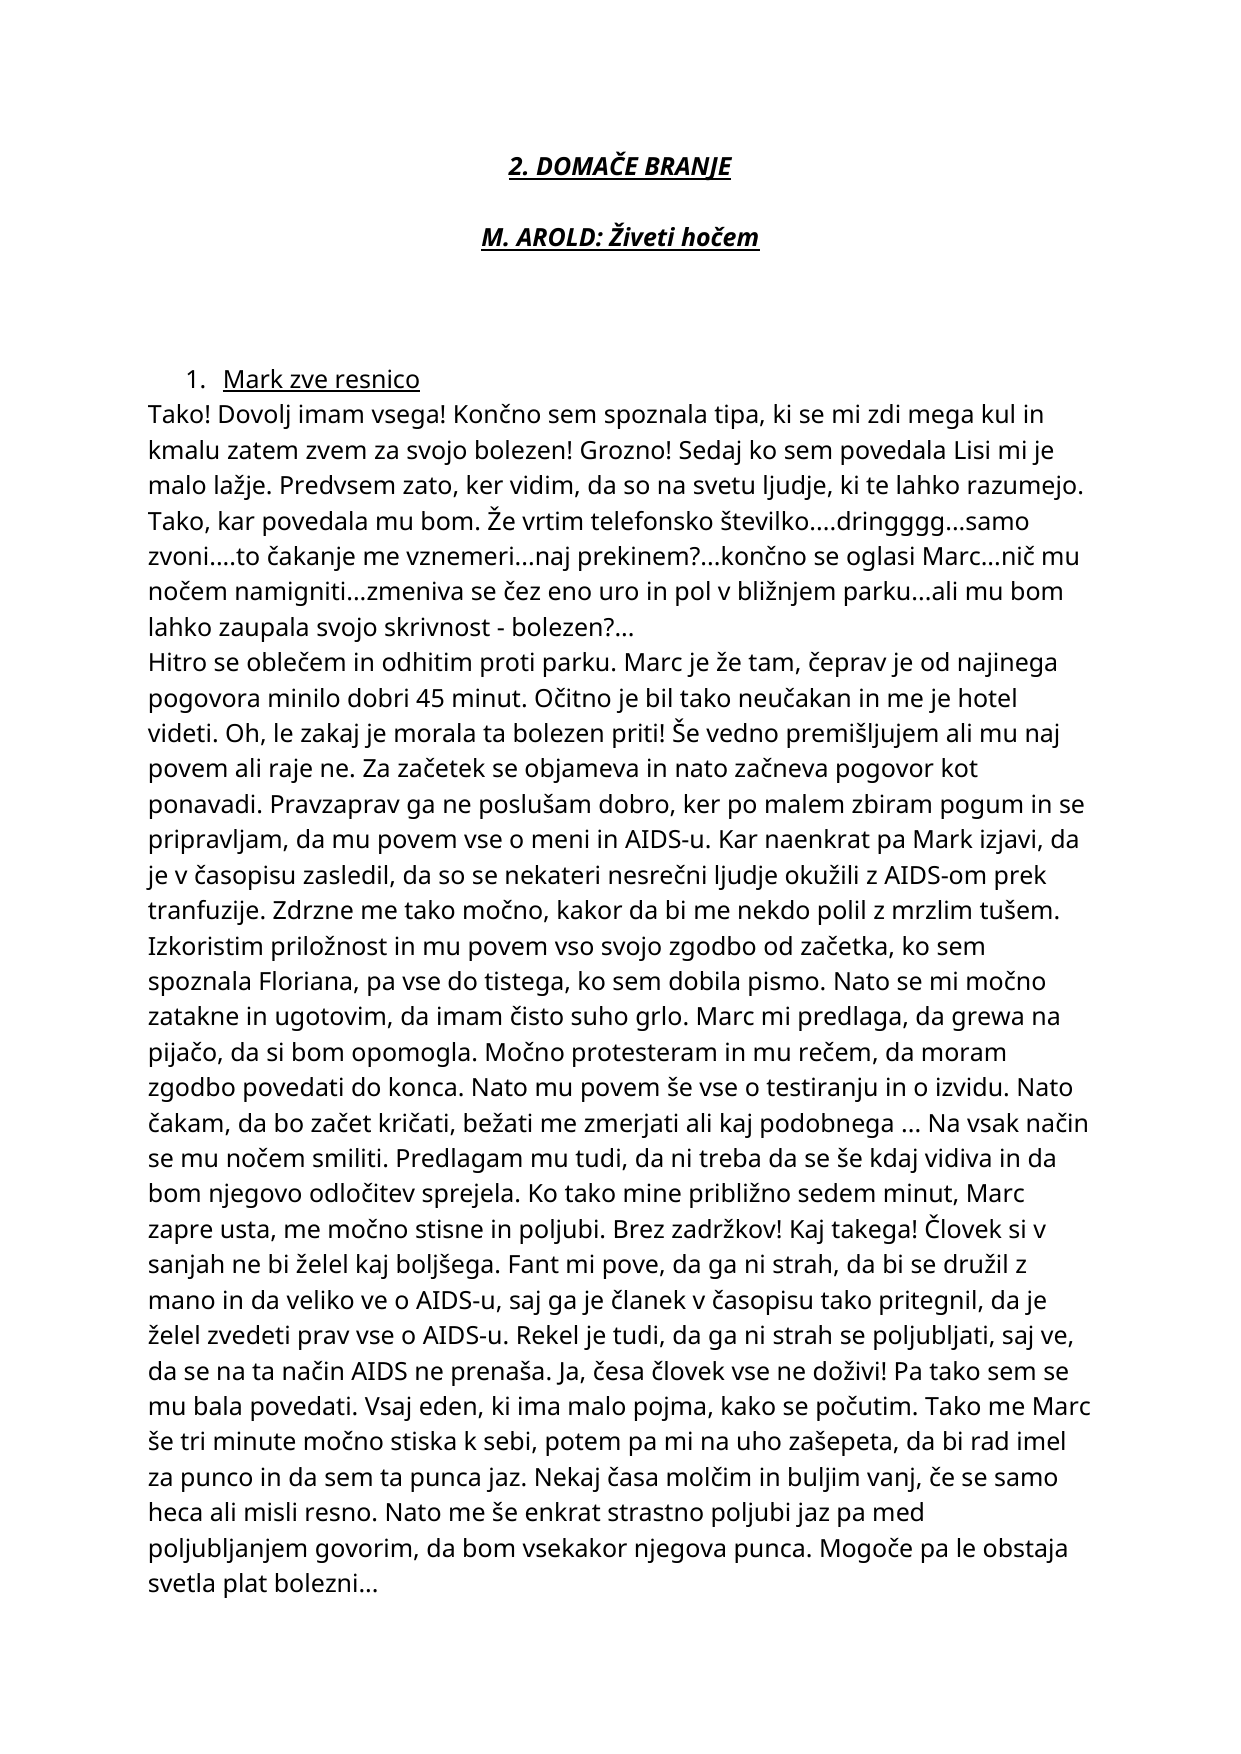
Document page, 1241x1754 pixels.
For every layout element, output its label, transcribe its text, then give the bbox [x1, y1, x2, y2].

text 2. DOMAČE BRANJE [148, 148, 1093, 183]
text M. AROLD: Živeti hočem [148, 218, 1093, 254]
list Mark zve resnico [185, 360, 1093, 396]
text Hitro se oblečem in odhitim proti parku. Marc je že tam, čeprav je od najinega pogovora minilo dobri 45 minut. Očitno je bil tako neučakan in me je hotel videti. Oh, le zakaj je morala ta bolezen priti! Še vedno premišljujem ali mu naj povem ali raje ne. Za začetek se objameva in nato začneva pogovor kot ponavadi. Pravzaprav ga ne poslušam dobro, ker po malem zbiram pogum in se pripravljam, da mu povem vse o meni in AIDS-u. Kar naenkrat pa Mark izjavi, da je v časopisu zasledil, da so se nekateri nesrečni ljudje okužili z AIDS-om prek tranfuzije. Zdrzne me tako močno, kakor da bi me nekdo polil z mrzlim tušem. Izkoristim priložnost in mu povem vso svojo zgodbo od začetka, ko sem spoznala Floriana, pa vse do tistega, ko sem dobila pismo. Nato se mi močno zatakne in ugotovim, da imam čisto suho grlo. Marc mi predlaga, da grewa na pijačo, da si bom opomogla. Močno protesteram in mu rečem, da moram zgodbo povedati do konca. Nato mu povem še vse o testiranju in o izvidu. Nato čakam, da bo začet kričati, bežati me zmerjati ali kaj podobnega ... Na vsak način se mu nočem smiliti. Predlagam mu tudi, da ni treba da se še kdaj vidiva in da bom njegovo odločitev sprejela. Ko tako mine približno sedem minut, Marc zapre usta, me močno stisne in poljubi. Brez zadržkov! Kaj takega! Človek si v sanjah ne bi želel kaj boljšega. Fant mi pove, da ga ni strah, da bi se družil z mano in da veliko ve o AIDS-u, saj ga je članek v časopisu tako pritegnil, da je želel zvedeti prav vse o AIDS-u. Rekel je tudi, da ga ni strah se poljubljati, saj ve, da se na ta način AIDS ne prenaša. Ja, česa človek vse ne doživi! Pa tako sem se mu bala povedati. Vsaj eden, ki ima malo pojma, kako se počutim. Tako me Marc še tri minute močno stiska k sebi, potem pa mi na uho zašepeta, da bi rad imel za punco in da sem ta punca jaz. Nekaj časa molčim in buljim vanj, če se samo heca ali misli resno. Nato me še enkrat strastno poljubi jaz pa med poljubljanjem govorim, da bom vsekakor njegova punca. Mogoče pa le obstaja svetla plat bolezni... [148, 643, 1093, 1600]
text Tako! Dovolj imam vsega! Končno sem spoznala tipa, ki se mi zdi mega kul in kmalu zatem zvem za svojo bolezen! Grozno! Sedaj ko sem povedala Lisi mi je malo lažje. Predvsem zato, ker vidim, da so na svetu ljudje, ki te lahko razumejo. Tako, kar povedala mu bom. Že vrtim telefonsko številko....dringggg...samo zvoni....to čakanje me vznemeri...naj prekinem?...končno se oglasi Marc...nič mu nočem namigniti...zmeniva se čez eno uro in pol v bližnjem parku...ali mu bom lahko zaupala svojo skrivnost - bolezen?... [148, 396, 1093, 643]
